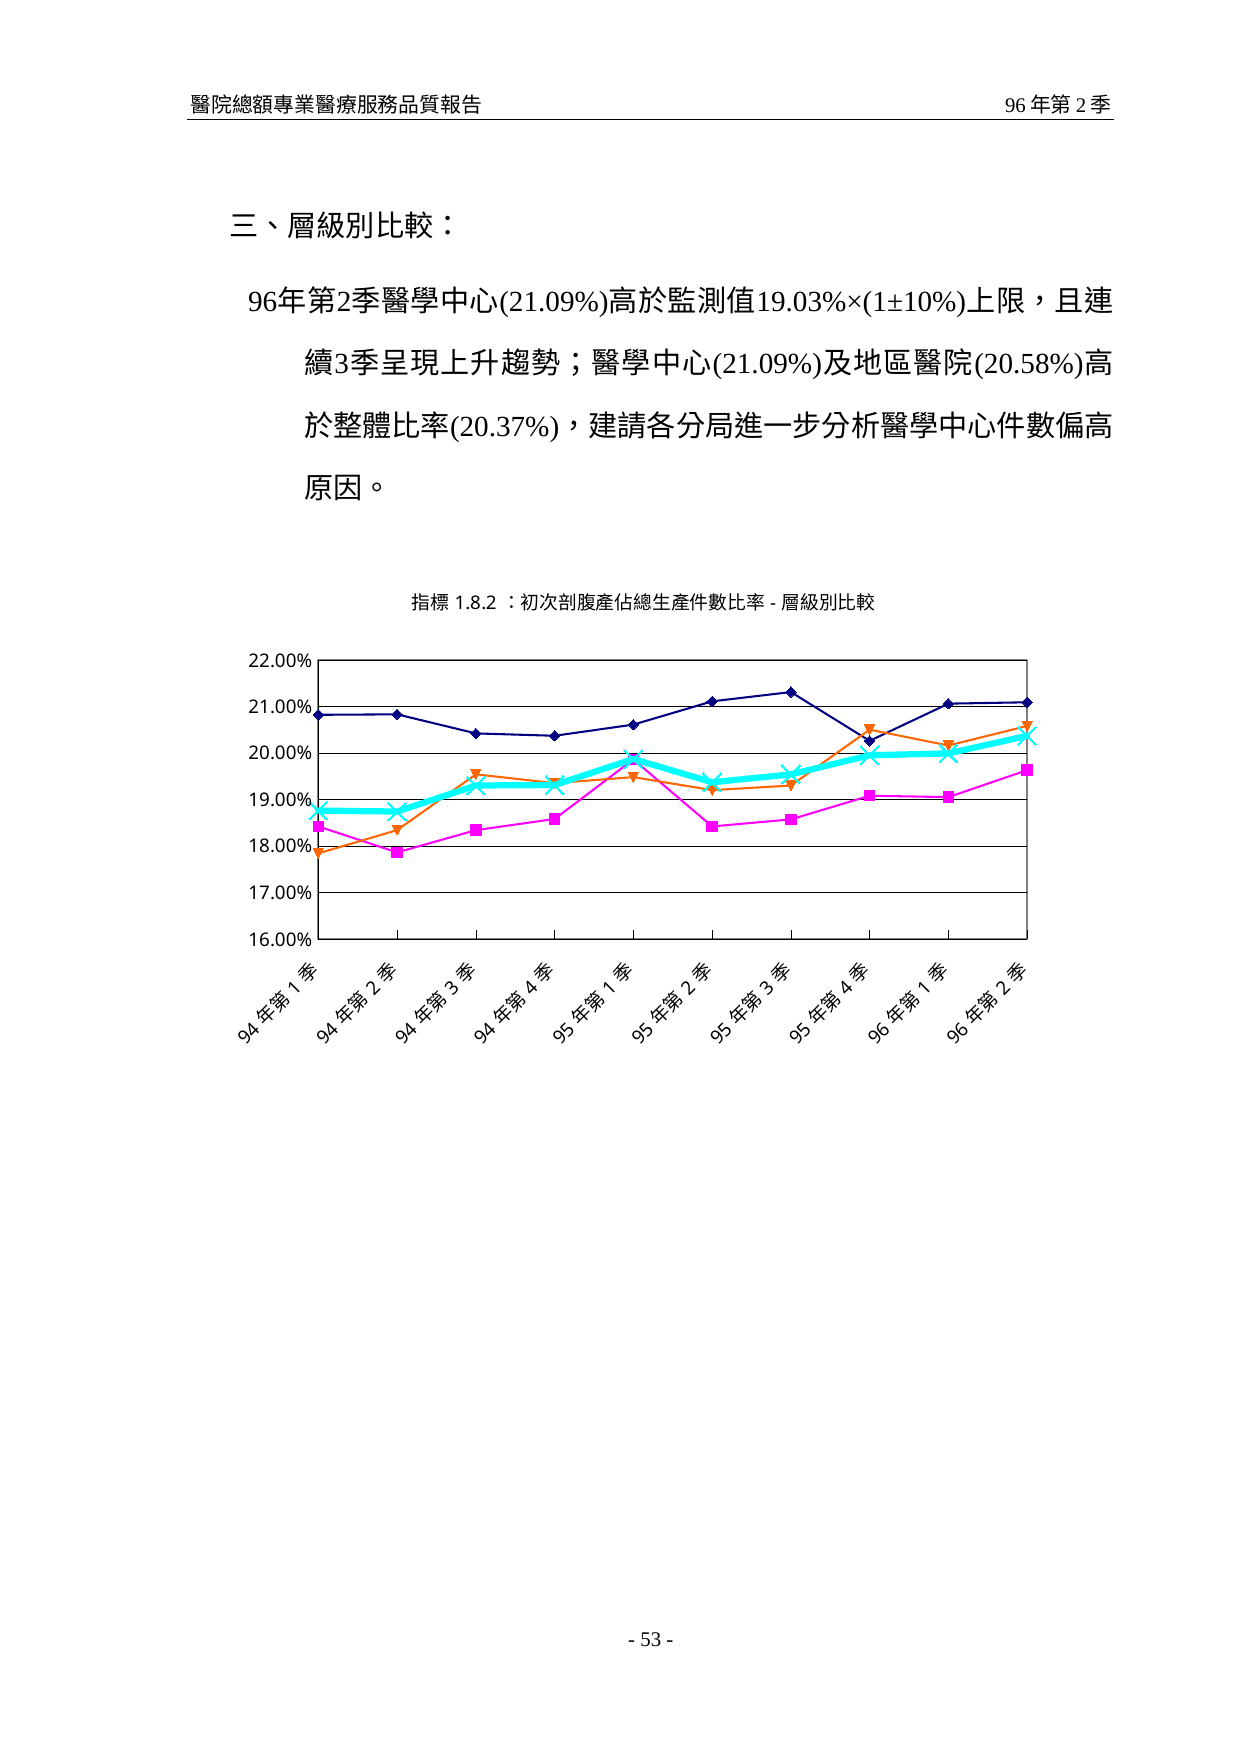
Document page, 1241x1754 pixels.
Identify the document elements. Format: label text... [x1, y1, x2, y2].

text 96年第2季醫學中心(21.09%)高於監測值19.03%×(1±10%)上限，且連續3季呈現上升趨勢；醫學中心(21.09%)及地區醫院(20.58%)高於整體比率(20.37%)，建請各分局進一步分析醫學中心件數偏高原因。 [187, 257, 1114, 507]
text 三、層級別比較： [187, 182, 1114, 244]
